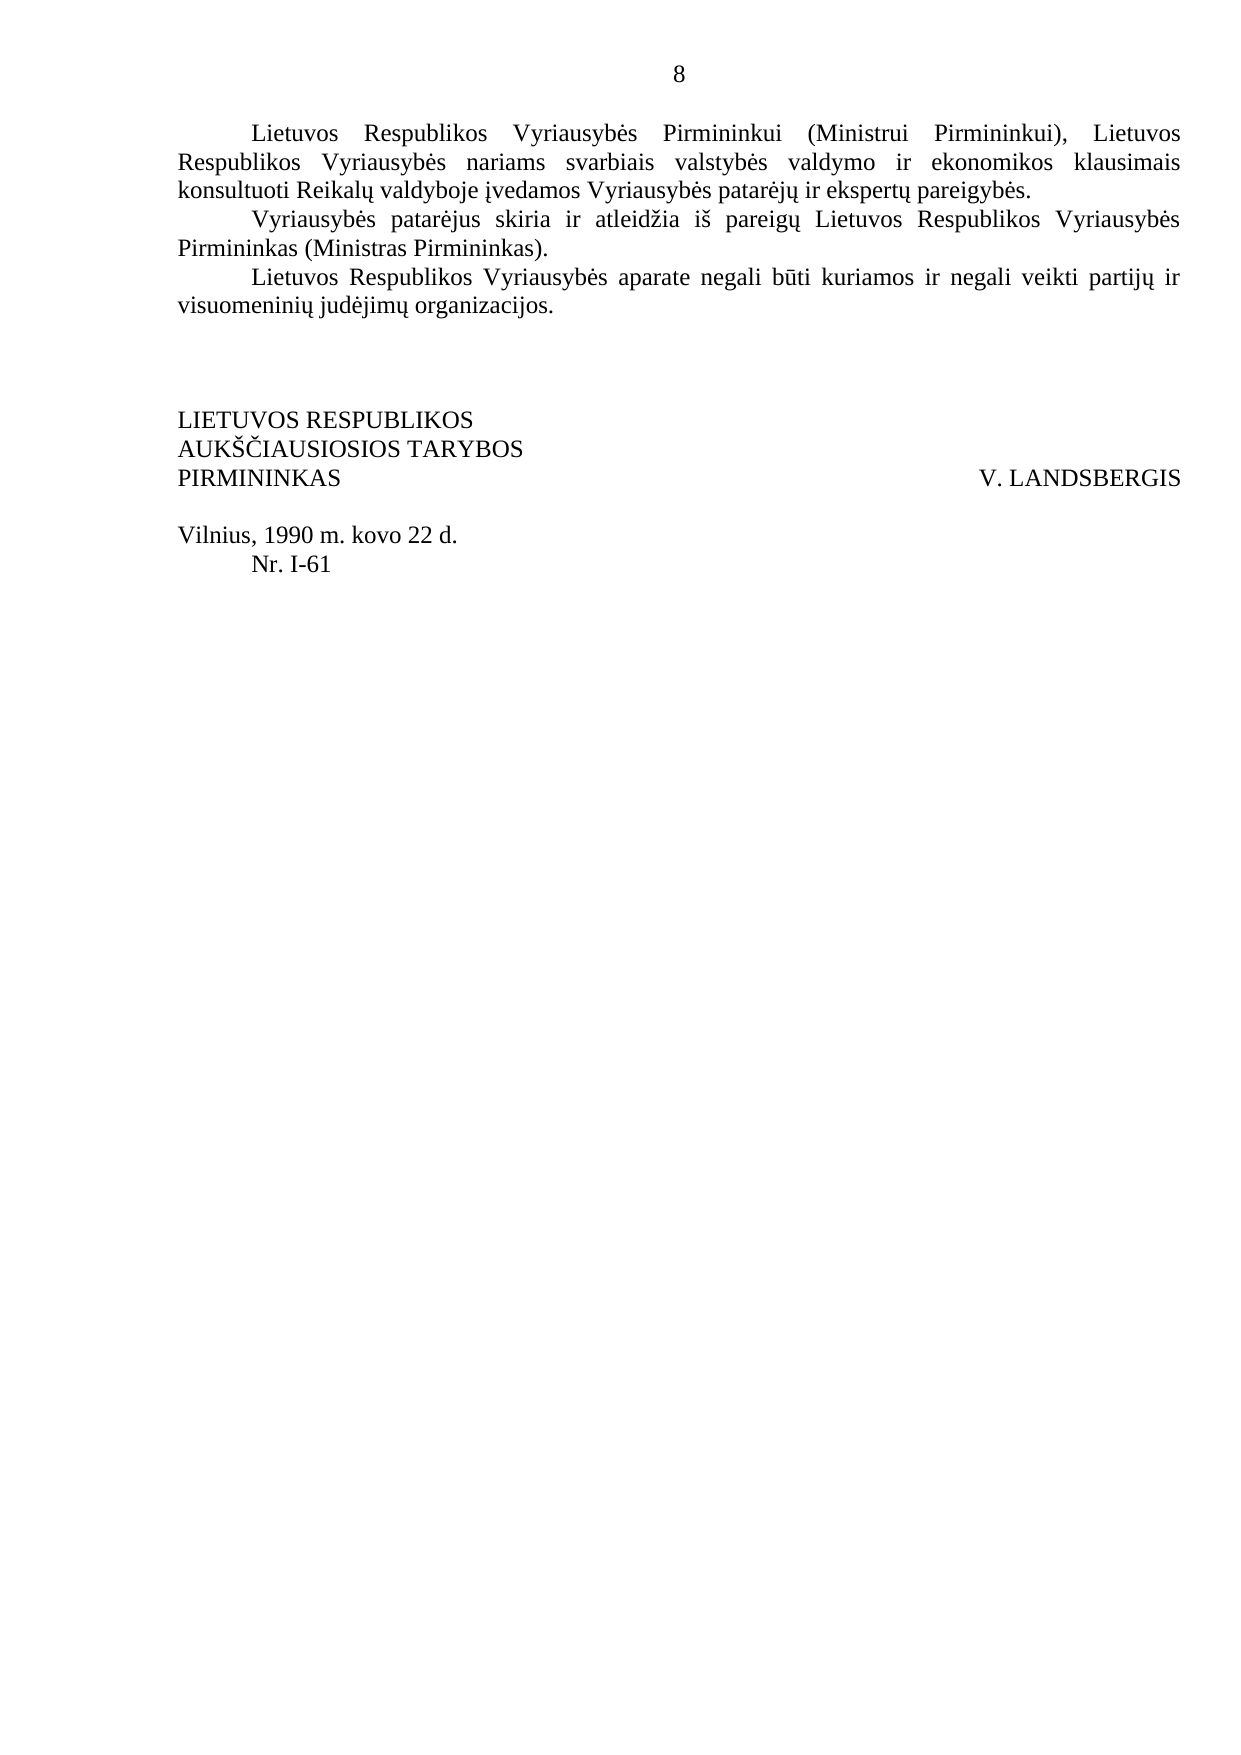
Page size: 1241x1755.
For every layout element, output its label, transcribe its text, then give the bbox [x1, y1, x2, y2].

text Nr. I-61 [177, 549, 1181, 578]
text Lietuvos Respublikos Vyriausybės Pirmininkui (Ministrui Pirmininkui), Lietuvos Respublikos Vyriausybės nariams svarbiais valstybės valdymo ir ekonomikos klausimais konsultuoti Reikalų valdyboje įvedamos Vyriausybės patarėjų ir ekspertų pareigybės. [177, 118, 1181, 204]
text LIETUVOS RESPUBLIKOS [177, 406, 1181, 434]
text Vilnius, 1990 m. kovo 22 d. [177, 521, 1181, 549]
text Vyriausybės patarėjus skiria ir atleidžia iš pareigų Lietuvos Respublikos Vyriausybės Pirmininkas (Ministras Pirmininkas). [177, 204, 1181, 262]
text Lietuvos Respublikos Vyriausybės aparate negali būti kuriamos ir negali veikti partijų ir visuomeninių judėjimų organizacijos. [177, 262, 1181, 319]
text AUKŠČIAUSIOSIOS TARYBOS PIRMININKAS V. LANDSBERGIS [177, 434, 1181, 492]
